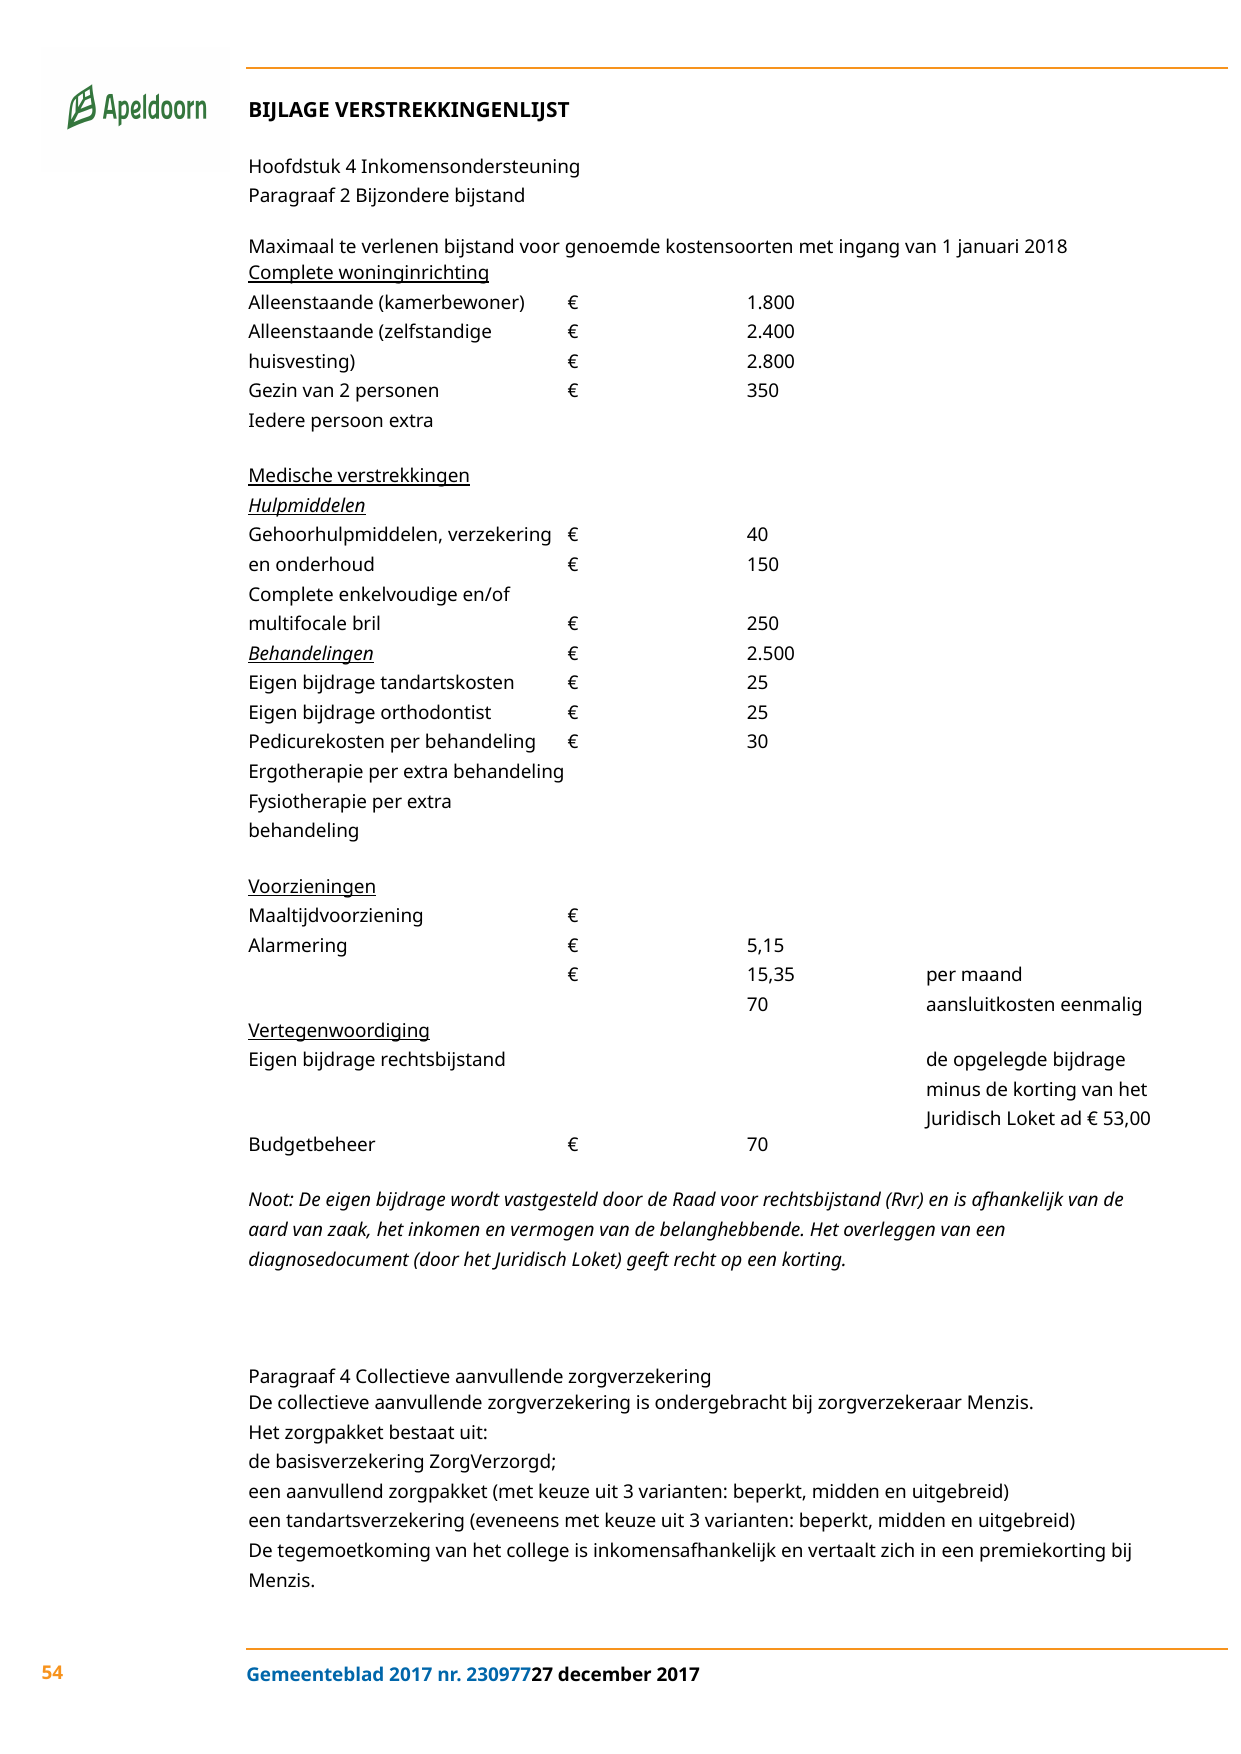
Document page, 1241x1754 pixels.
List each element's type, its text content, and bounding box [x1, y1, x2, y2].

table_cell [248, 208, 1152, 233]
table_cell Noot: De eigen bijdrage wordt vastgesteld door de Raad voor rechtsbijstand (Rvr) en is afhankelijk van de aard van zaak, het inkomen en vermogen van de belanghebbende. Het overleggen van een diagnosedocument (door het Juridisch Loket) geeft recht op een korting. [248, 1157, 1152, 1301]
table_cell Voorzieningen Maaltijdvoorziening Alarmering [248, 873, 567, 1017]
table_header Hoofdstuk 4 Inkomensondersteuning [248, 153, 1152, 179]
table_cell Medische verstrekkingen Hulpmiddelen Gehoorhulpmiddelen, verzekering en onderhoud Complete enkelvoudige en/of multifocale bril Behandelingen Eigen bijdrage tandartskosten Eigen bijdrage orthodontist Pedicurekosten per behandeling Ergotherapie per extra behandeling Fysiotherapie per extra behandeling [248, 463, 567, 873]
table_cell € € € [568, 873, 747, 1017]
table_cell € € € € € € € [568, 463, 747, 873]
table_cell Budgetbeheer [248, 1131, 567, 1157]
table_cell [926, 1131, 1152, 1157]
table_cell Maximaal te verlenen bijstand voor genoemde kostensoorten met ingang van 1 januari 2018 [248, 234, 1152, 259]
table_cell € [568, 1131, 747, 1157]
table_cell 40 150 250 2.500 25 25 30 [747, 463, 926, 873]
table_cell de opgelegde bijdrage minus de korting van het Juridisch Loket ad € 53,00 [926, 1017, 1152, 1131]
table_cell De collectieve aanvullende zorgverzekering is ondergebracht bij zorgverzekeraar Menzis. Het zorgpakket bestaat uit: de basisverzekering ZorgVerzorgd; een aanvullend zorgpakket (met keuze uit 3 varianten: beperkt, midden en uitgebreid) een tandartsverzekering (eveneens met keuze uit 3 varianten: beperkt, midden en uitgebreid) De tegemoetkoming van het college is inkomensafhankelijk en vertaalt zich in een premiekorting bij Menzis. [248, 1389, 1152, 1593]
table_cell Vertegenwoordiging Eigen bijdrage rechtsbijstand [248, 1017, 567, 1131]
table_cell Complete woninginrichting Alleenstaande (kamerbewoner) Alleenstaande (zelfstandige huisvesting) Gezin van 2 personen Iedere persoon extra [248, 259, 567, 462]
table_cell 1.800 2.400 2.800 350 [747, 259, 926, 462]
table_cell [747, 1017, 926, 1131]
table_cell [926, 463, 1152, 873]
table_cell [926, 259, 1152, 462]
table_cell 70 [747, 1131, 926, 1157]
table_header Paragraaf 2 Bijzondere bijstand [248, 182, 1152, 208]
text BIJLAGE VERSTREKKINGENLIJST [248, 95, 1152, 123]
table_cell per maand aansluitkosten eenmalig [926, 873, 1152, 1017]
picture [41, 47, 231, 172]
table_cell 5,15 15,35 70 [747, 873, 926, 1017]
table_cell [568, 1017, 747, 1131]
table_cell € € € € [568, 259, 747, 462]
table_header Paragraaf 4 Collectieve aanvullende zorgverzekering [248, 1364, 1152, 1389]
